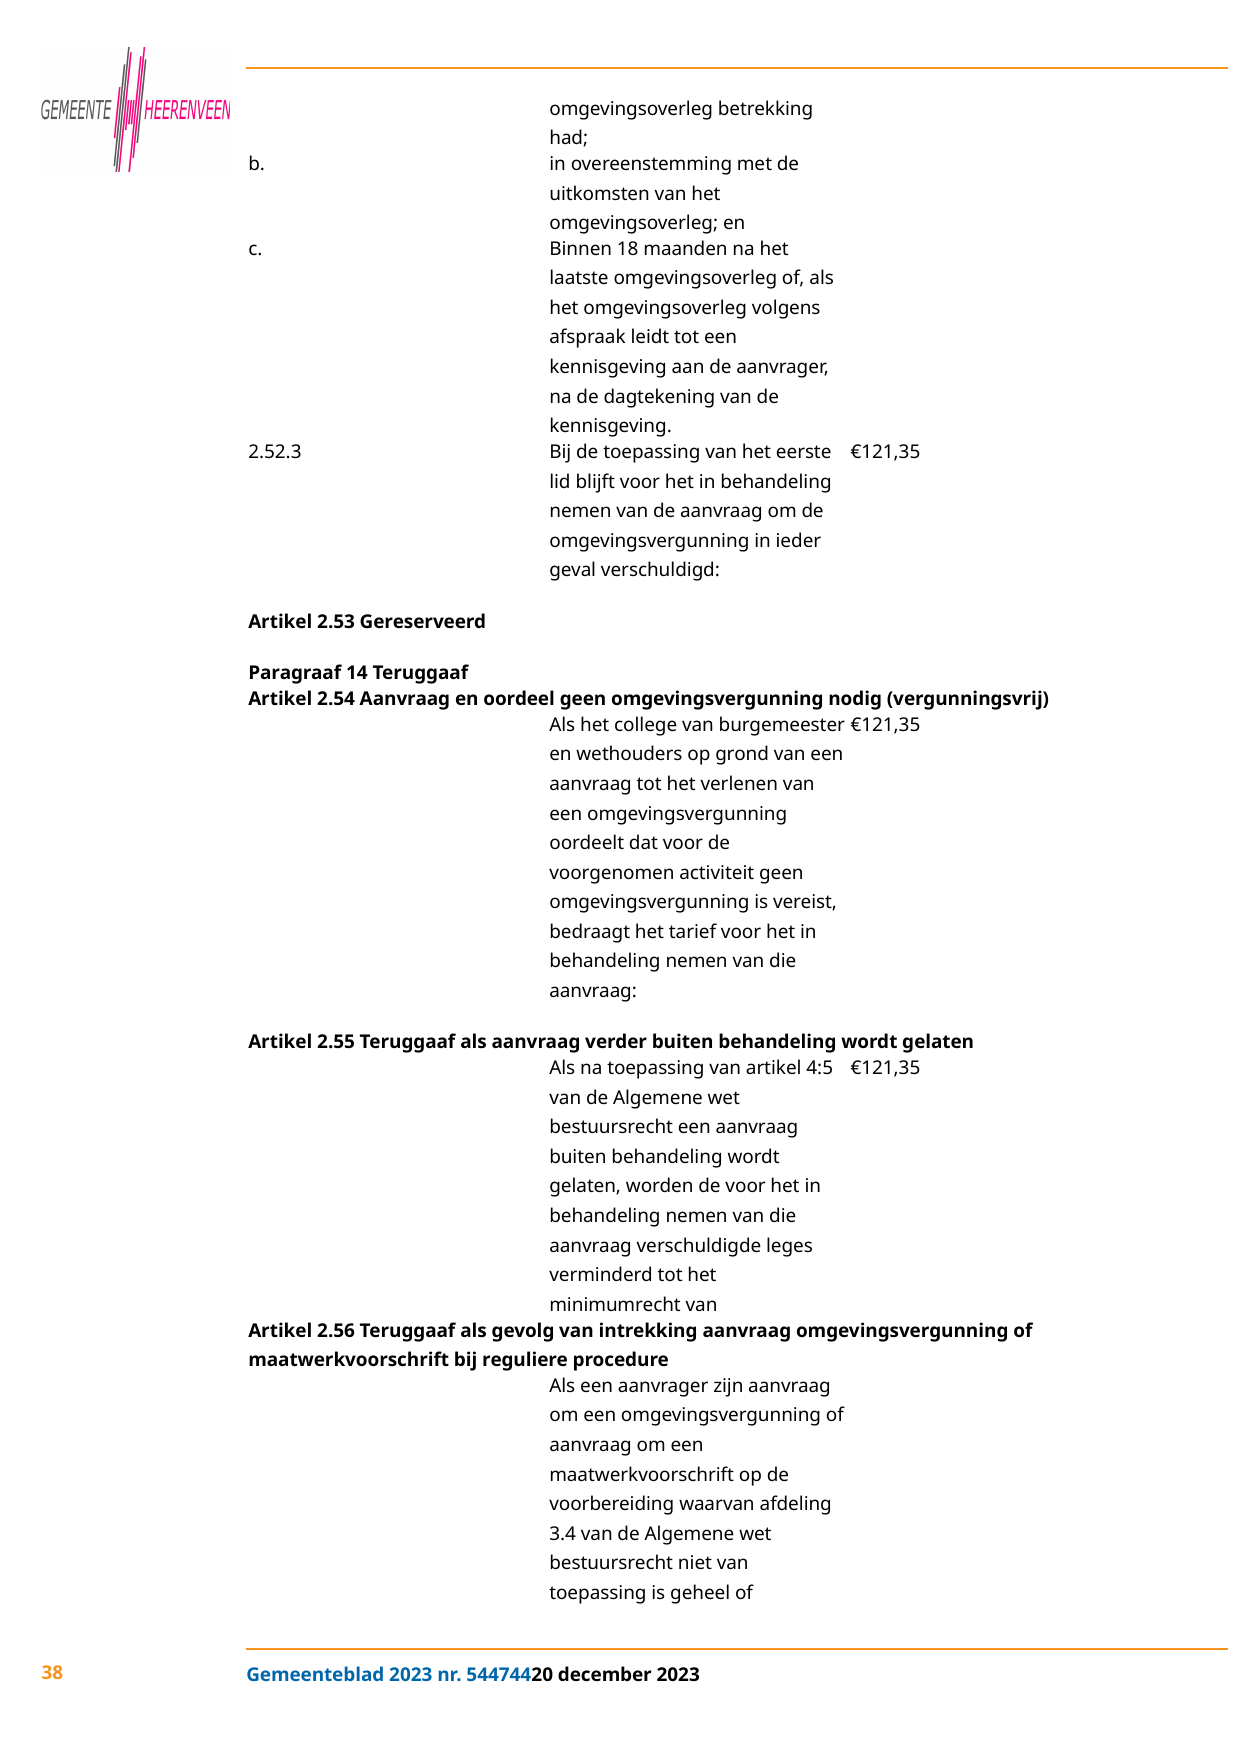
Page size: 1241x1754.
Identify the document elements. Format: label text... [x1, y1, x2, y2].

table_cell €121,35 [850, 1054, 1152, 1317]
table_cell Als het college van burgemeester en wethouders op grond van een aanvraag tot het verlenen van een omgevingsvergunning oordeelt dat voor de voorgenomen activiteit geen omgevingsvergunning is vereist, bedraagt het tarief voor het in behandeling nemen van die aanvraag: [549, 711, 850, 1003]
table_cell [248, 1003, 549, 1029]
table_cell Binnen 18 maanden na het laatste omgevingsoverleg of, als het omgevingsoverleg volgens afspraak leidt tot een kennisgeving aan de aanvrager, na de dagtekening van de kennisgeving. [549, 235, 850, 438]
table_cell Als een aanvrager zijn aanvraag om een omgevingsvergunning of aanvraag om een maatwerkvoorschrift op de voorbereiding waarvan afdeling 3.4 van de Algemene wet bestuursrecht niet van toepassing is geheel of [549, 1372, 850, 1605]
table_cell Artikel 2.56 Teruggaaf als gevolg van intrekking aanvraag omgevingsvergunning of maatwerkvoorschrift bij reguliere procedure [248, 1317, 1152, 1372]
table_cell in overeenstemming met de uitkomsten van het omgevingsoverleg; en [549, 150, 850, 235]
table_cell Als na toepassing van artikel 4:5 van de Algemene wet bestuursrecht een aanvraag buiten behandeling wordt gelaten, worden de voor het in behandeling nemen van die aanvraag verschuldigde leges verminderd tot het minimumrecht van [549, 1054, 850, 1317]
table_cell 2.52.3 [248, 438, 549, 582]
table_cell [248, 711, 549, 1003]
table_cell €121,35 [850, 438, 1152, 582]
table_cell [248, 634, 1152, 659]
table_cell b. [248, 150, 549, 235]
table_cell [549, 1003, 850, 1029]
table_cell Artikel 2.54 Aanvraag en oordeel geen omgevingsvergunning nodig (vergunningsvrij) [248, 685, 1152, 711]
table_cell [549, 582, 850, 608]
table_cell c. [248, 235, 549, 438]
table_cell [850, 1372, 1152, 1605]
table_cell omgevingsoverleg betrekking had; [549, 95, 850, 150]
table_cell [850, 235, 1152, 438]
table_cell €121,35 [850, 711, 1152, 1003]
table_cell [850, 1003, 1152, 1029]
table_cell [850, 150, 1152, 235]
picture [41, 47, 231, 172]
table_cell [248, 1054, 549, 1317]
table_cell Artikel 2.53 Gereserveerd [248, 608, 1152, 634]
table_cell [248, 582, 549, 608]
table_cell [850, 95, 1152, 150]
table_cell Artikel 2.55 Teruggaaf als aanvraag verder buiten behandeling wordt gelaten [248, 1029, 1152, 1054]
table_cell [850, 582, 1152, 608]
table_cell Paragraaf 14 Teruggaaf [248, 660, 1152, 685]
table_cell [248, 1372, 549, 1605]
table_cell Bij de toepassing van het eerste lid blijft voor het in behandeling nemen van de aanvraag om de omgevingsvergunning in ieder geval verschuldigd: [549, 438, 850, 582]
table_cell [248, 95, 549, 150]
